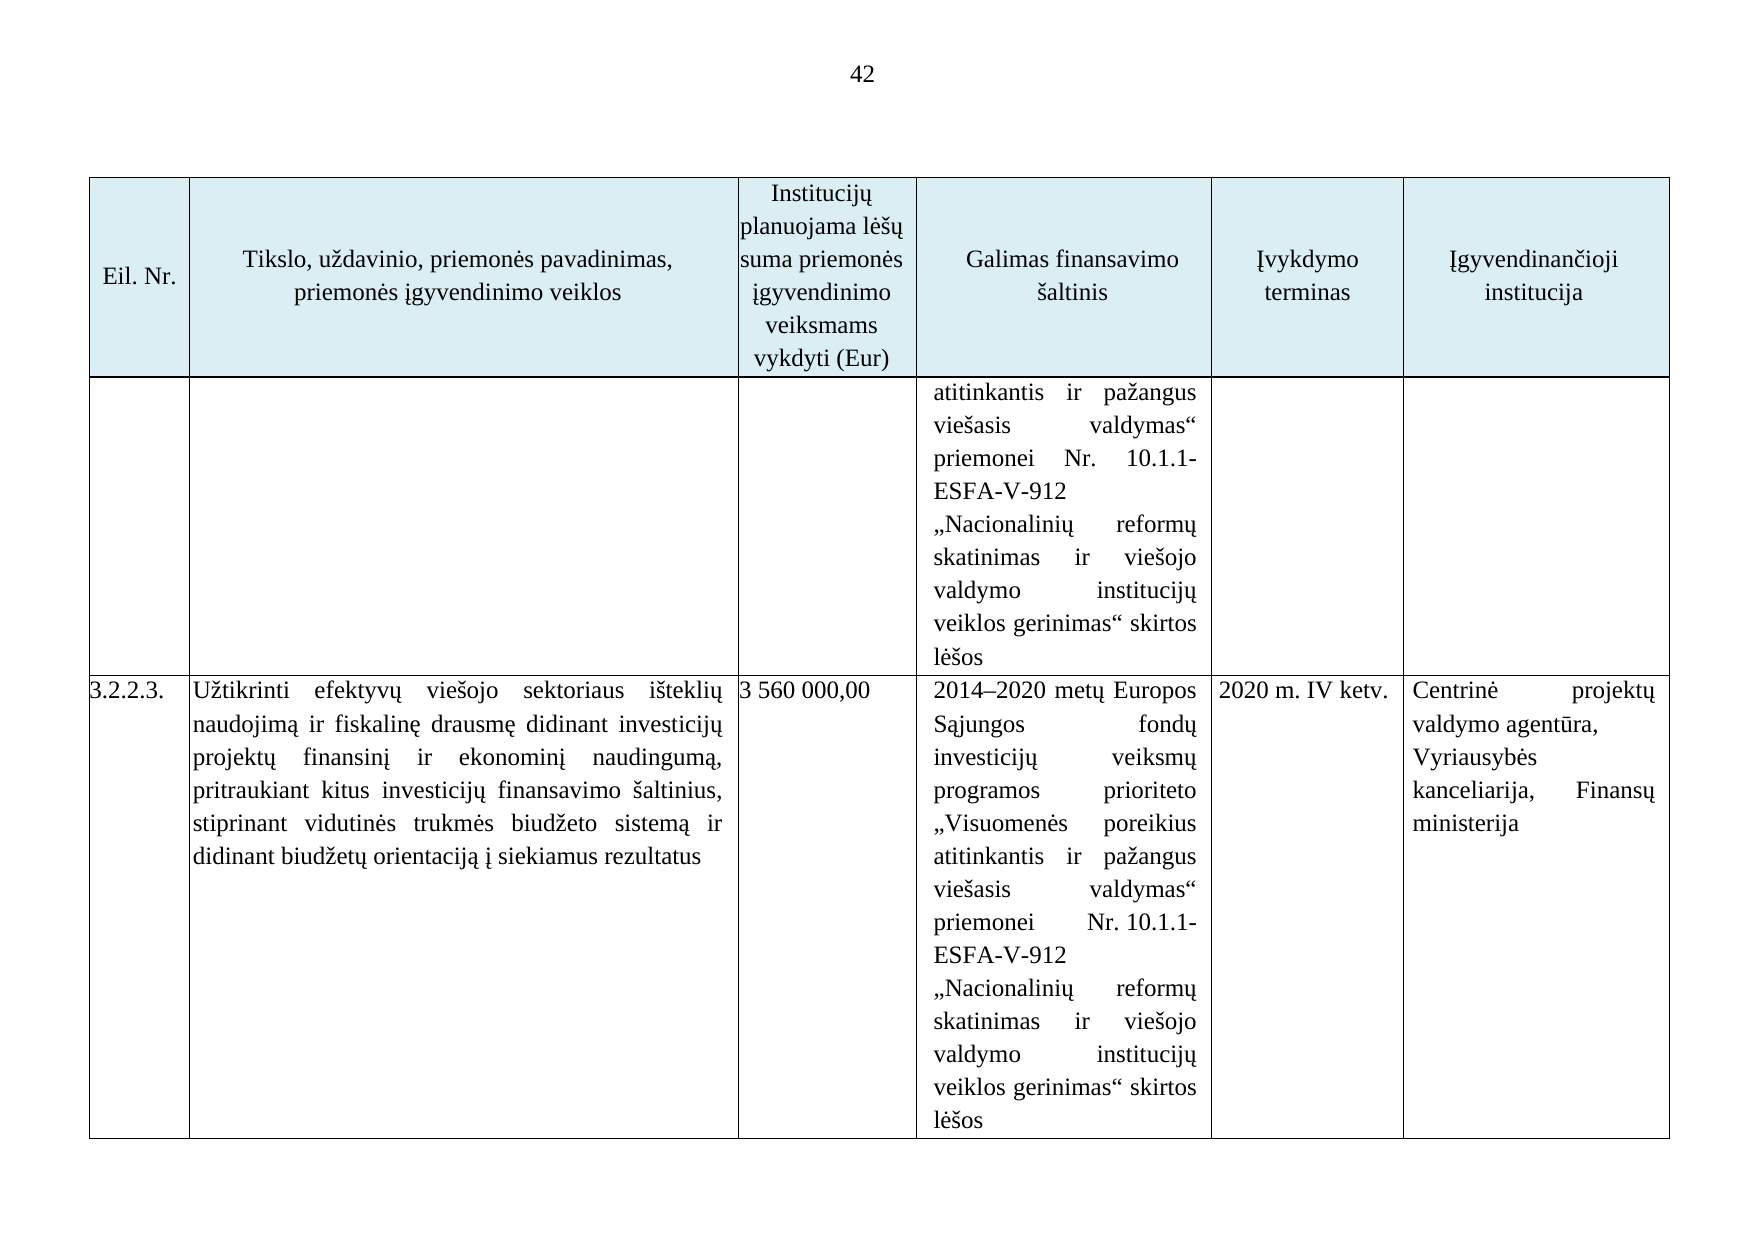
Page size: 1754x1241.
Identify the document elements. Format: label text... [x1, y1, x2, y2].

table_cell 3 560 000,00 [739, 676, 916, 1138]
table_header Įgyvendinančioji institucija [1404, 178, 1669, 376]
table_header Įvykdymo terminas [1212, 178, 1403, 376]
table_cell 2020 m. IV ketv. [1212, 676, 1403, 1138]
table_header Galimas finansavimo šaltinis [917, 178, 1211, 376]
table_cell [739, 378, 916, 674]
table_cell Užtikrinti efektyvų viešojo sektoriaus išteklių naudojimą ir fiskalinę drausmę didinant investicijų projektų finansinį ir ekonominį naudingumą, pritraukiant kitus investicijų finansavimo šaltinius, stiprinant vidutinės trukmės biudžeto sistemą ir didinant biudžetų orientaciją į siekiamus rezultatus [190, 676, 738, 1138]
table_cell atitinkantis ir pažangus viešasis valdymas“ priemonei Nr. 10.1.1-ESFA-V-912 „Nacionalinių reformų skatinimas ir viešojo valdymo institucijų veiklos gerinimas“ skirtos lėšos [917, 378, 1211, 674]
table_cell 2014–2020 metų Europos Sąjungos fondų investicijų veiksmų programos prioriteto „Visuomenės poreikius atitinkantis ir pažangus viešasis valdymas“ priemonei Nr. 10.1.1-ESFA-V-912 „Nacionalinių reformų skatinimas ir viešojo valdymo institucijų veiklos gerinimas“ skirtos lėšos [917, 676, 1211, 1138]
table_header Eil. Nr. [90, 178, 189, 376]
table_header Tikslo, uždavinio, priemonės pavadinimas, priemonės įgyvendinimo veiklos [190, 178, 738, 376]
table_cell [90, 378, 189, 674]
table_cell [190, 378, 738, 674]
table_cell [1404, 378, 1669, 674]
table_header Institucijų planuojama lėšų suma priemonės įgyvendinimo veiksmams vykdyti (Eur) [739, 178, 916, 376]
table_cell 3.2.2.3. [90, 676, 189, 1138]
table_cell [1212, 378, 1403, 674]
table_cell Centrinė projektų valdymo agentūra, Vyriausybės kanceliarija, Finansų ministerija [1404, 676, 1669, 1138]
